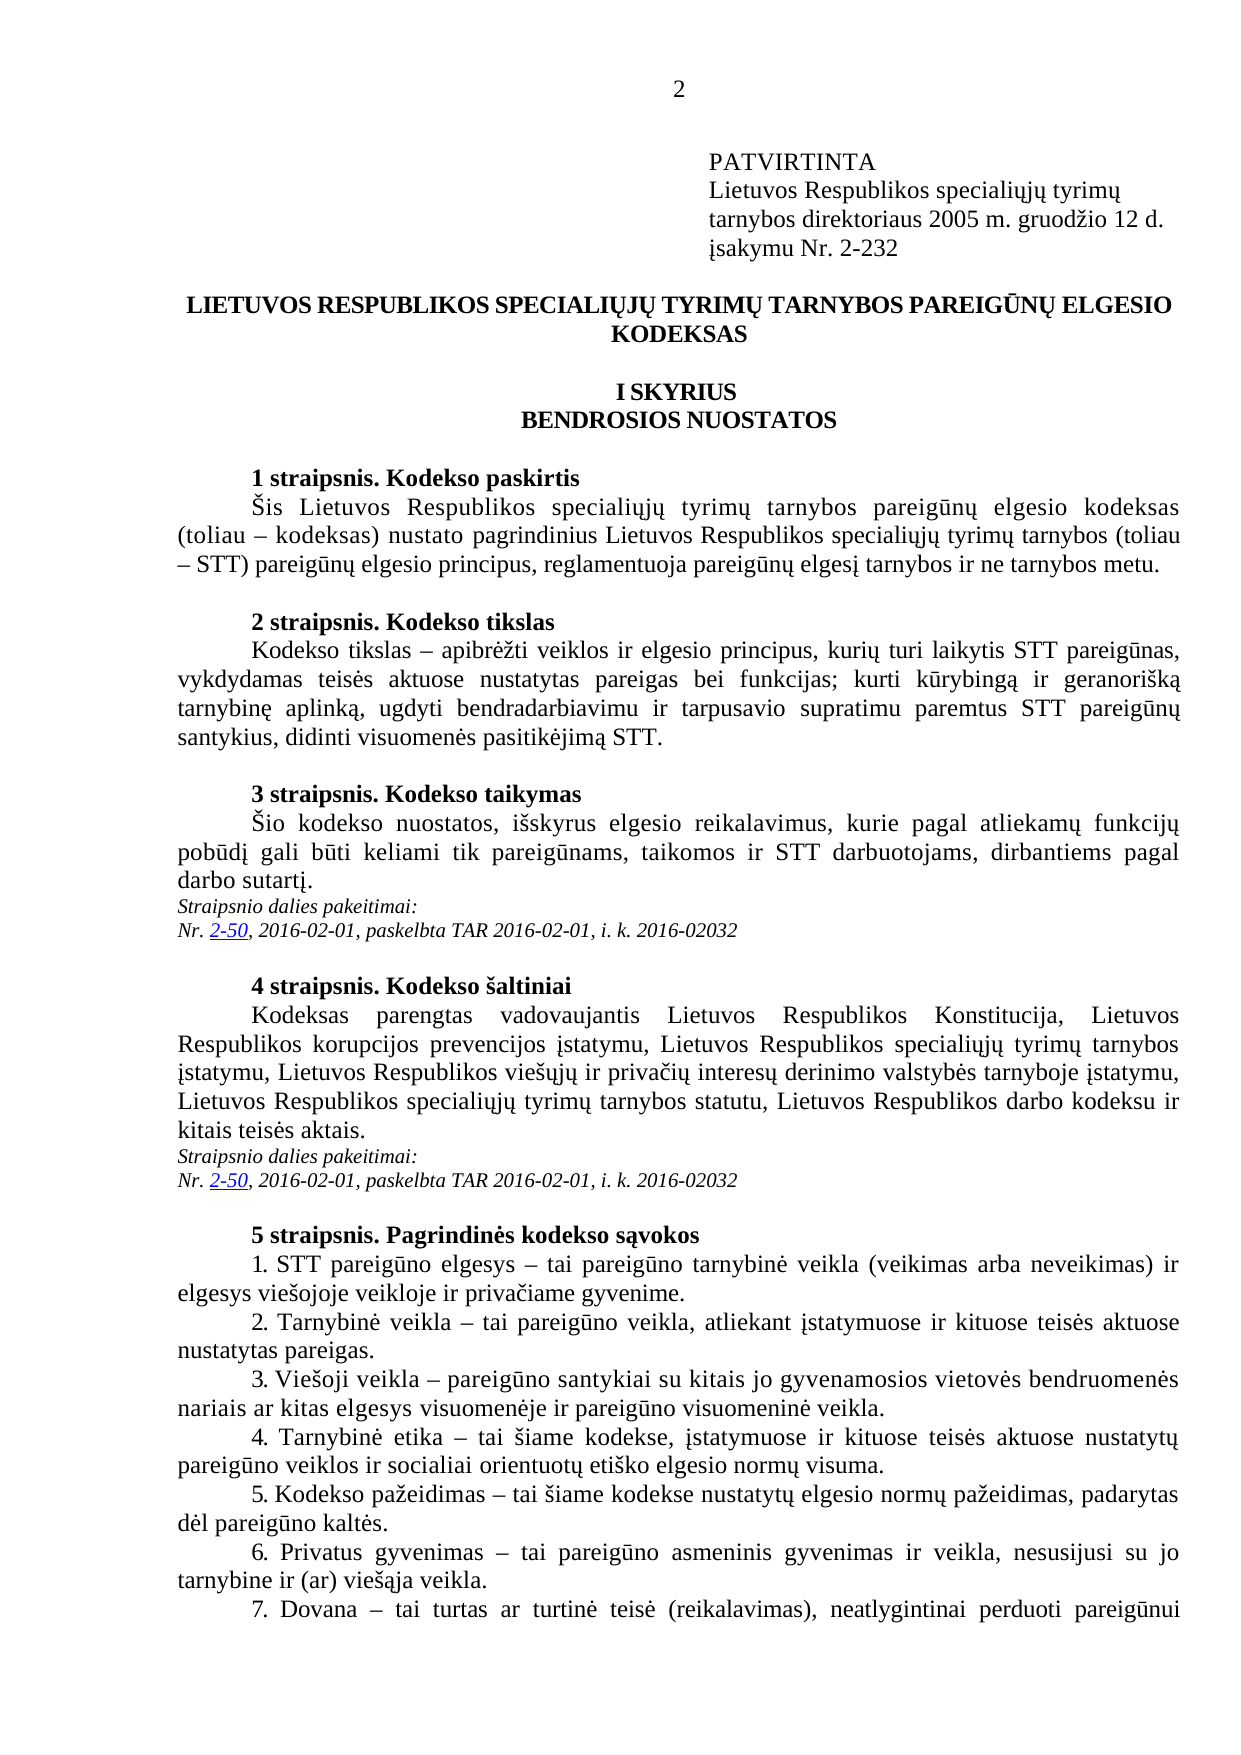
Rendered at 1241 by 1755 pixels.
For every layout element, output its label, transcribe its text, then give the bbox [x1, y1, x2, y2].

text Lietuvos Respublikos specialiųjų tyrimų [177, 176, 1181, 204]
text tarnybos direktoriaus 2005 m. gruodžio 12 d. [177, 204, 1181, 233]
text Nr. 2-50, 2016-02-01, paskelbta TAR 2016-02-01, i. k. 2016-02032 [177, 1168, 1181, 1192]
text Straipsnio dalies pakeitimai: [177, 894, 1181, 918]
text 4 straipsnis. Kodekso šaltiniai [177, 971, 1181, 1000]
text 5. Kodekso pažeidimas – tai šiame kodekse nustatytų elgesio normų pažeidimas, padarytas dėl pareigūno kaltės. [177, 1479, 1181, 1537]
text 3 straipsnis. Kodekso taikymas [177, 779, 1181, 808]
text Kodeksas parengtas vadovaujantis Lietuvos Respublikos Konstitucija, Lietuvos Respublikos korupcijos prevencijos įstatymu, Lietuvos Respublikos specialiųjų tyrimų tarnybos įstatymu, Lietuvos Respublikos viešųjų ir privačių interesų derinimo valstybės tarnyboje įstatymu, Lietuvos Respublikos specialiųjų tyrimų tarnybos statutu, Lietuvos Respublikos darbo kodeksu ir kitais teisės aktais. [177, 1000, 1181, 1144]
text 2. Tarnybinė veikla – tai pareigūno veikla, atliekant įstatymuose ir kituose teisės aktuose nustatytas pareigas. [177, 1307, 1181, 1364]
text 5 straipsnis. Pagrindinės kodekso sąvokos [177, 1221, 1181, 1249]
text Nr. 2-50, 2016-02-01, paskelbta TAR 2016-02-01, i. k. 2016-02032 [177, 918, 1181, 942]
text 1 straipsnis. Kodekso paskirtis [177, 463, 1181, 492]
text 7. Dovana – tai turtas ar turtinė teisė (reikalavimas), neatlygintinai perduoti pareigūnui [177, 1594, 1181, 1623]
text 6. Privatus gyvenimas – tai pareigūno asmeninis gyvenimas ir veikla, nesusijusi su jo tarnybine ir (ar) viešąja veikla. [177, 1537, 1181, 1594]
text 4. Tarnybinė etika – tai šiame kodekse, įstatymuose ir kituose teisės aktuose nustatytų pareigūno veiklos ir socialiai orientuotų etiško elgesio normų visuma. [177, 1422, 1181, 1479]
text įsakymu Nr. 2-232 [177, 233, 1181, 262]
text 1. STT pareigūno elgesys – tai pareigūno tarnybinė veikla (veikimas arba neveikimas) ir elgesys viešojoje veikloje ir privačiame gyvenime. [177, 1249, 1181, 1307]
text 2 straipsnis. Kodekso tikslas [177, 607, 1181, 636]
text 3. Viešoji veikla – pareigūno santykiai su kitais jo gyvenamosios vietovės bendruomenės nariais ar kitas elgesys visuomenėje ir pareigūno visuomeninė veikla. [177, 1364, 1181, 1422]
text Šis Lietuvos Respublikos specialiųjų tyrimų tarnybos pareigūnų elgesio kodeksas (toliau – kodeksas) nustato pagrindinius Lietuvos Respublikos specialiųjų tyrimų tarnybos (toliau – STT) pareigūnų elgesio principus, reglamentuoja pareigūnų elgesį tarnybos ir ne tarnybos metu. [177, 492, 1181, 578]
text Kodekso tikslas – apibrėžti veiklos ir elgesio principus, kurių turi laikytis STT pareigūnas, vykdydamas teisės aktuose nustatytas pareigas bei funkcijas; kurti kūrybingą ir geranorišką tarnybinę aplinką, ugdyti bendradarbiavimu ir tarpusavio supratimu paremtus STT pareigūnų santykius, didinti visuomenės pasitikėjimą STT. [177, 636, 1181, 751]
text BENDROSIOS NUOSTATOS [177, 406, 1181, 434]
text Šio kodekso nuostatos, išskyrus elgesio reikalavimus, kurie pagal atliekamų funkcijų pobūdį gali būti keliami tik pareigūnams, taikomos ir STT darbuotojams, dirbantiems pagal darbo sutartį. [177, 808, 1181, 894]
text PATVIRTINTA [177, 147, 1181, 176]
text LIETUVOS RESPUBLIKOS SPECIALIŲJŲ TYRIMŲ TARNYBOS PAREIGŪNŲ ELGESIO KODEKSAS [177, 291, 1181, 348]
text I SKYRIUS [177, 377, 1181, 406]
text Straipsnio dalies pakeitimai: [177, 1144, 1181, 1168]
